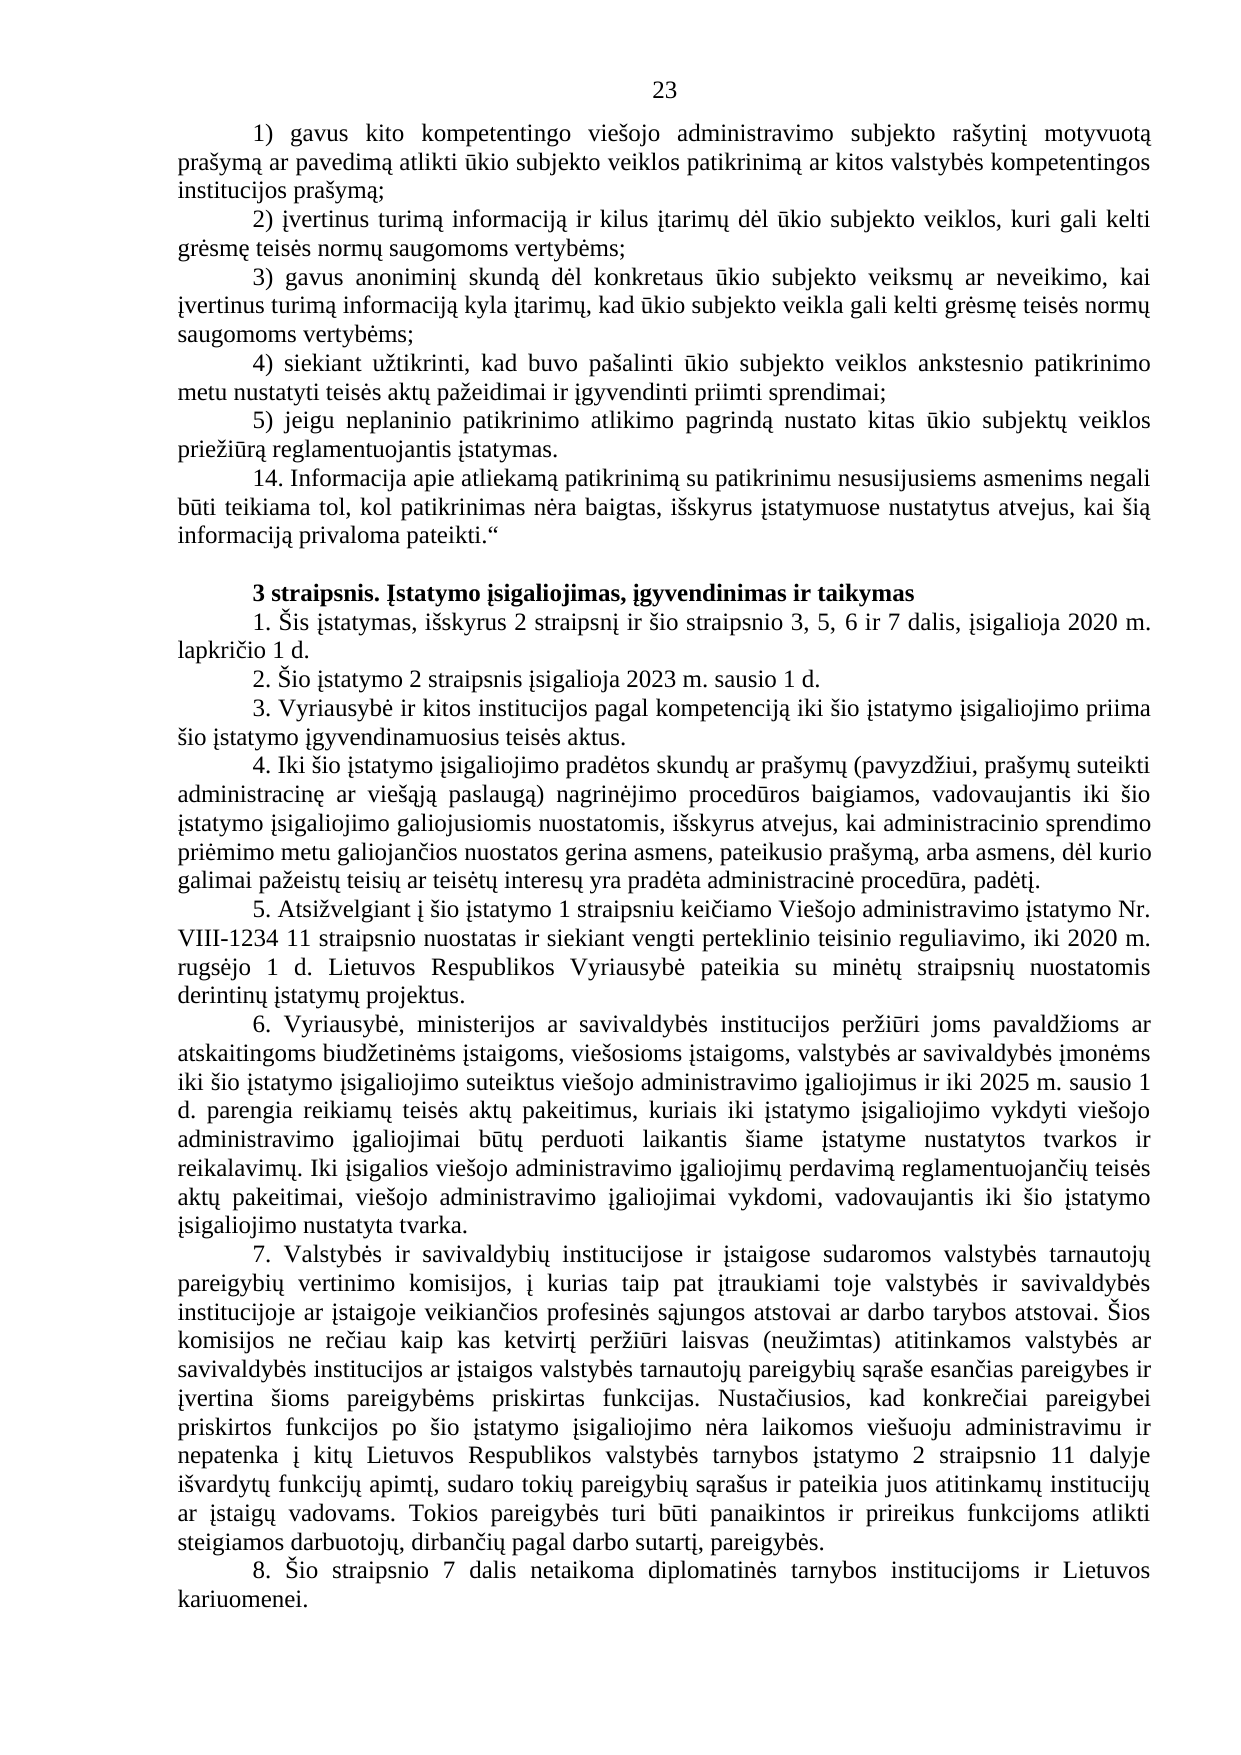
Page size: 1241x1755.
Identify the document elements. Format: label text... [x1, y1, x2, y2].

text 2. Šio įstatymo 2 straipsnis įsigalioja 2023 m. sausio 1 d. [177, 664, 1152, 693]
text 14. Informacija apie atliekamą patikrinimą su patikrinimu nesusijusiems asmenims negali būti teikiama tol, kol patikrinimas nėra baigtas, išskyrus įstatymuose nustatytus atvejus, kai šią informaciją privaloma pateikti.“ [177, 463, 1152, 549]
text 1. Šis įstatymas, išskyrus 2 straipsnį ir šio straipsnio 3, 5, 6 ir 7 dalis, įsigalioja 2020 m. lapkričio 1 d. [177, 607, 1152, 664]
text 5) jeigu neplaninio patikrinimo atlikimo pagrindą nustato kitas ūkio subjektų veiklos priežiūrą reglamentuojantis įstatymas. [177, 406, 1152, 463]
text 3 straipsnis. Įstatymo įsigaliojimas, įgyvendinimas ir taikymas [177, 578, 1152, 607]
text 2) įvertinus turimą informaciją ir kilus įtarimų dėl ūkio subjekto veiklos, kuri gali kelti grėsmę teisės normų saugomoms vertybėms; [177, 204, 1152, 262]
text 3. Vyriausybė ir kitos institucijos pagal kompetenciją iki šio įstatymo įsigaliojimo priima šio įstatymo įgyvendinamuosius teisės aktus. [177, 693, 1152, 751]
text 4) siekiant užtikrinti, kad buvo pašalinti ūkio subjekto veiklos ankstesnio patikrinimo metu nustatyti teisės aktų pažeidimai ir įgyvendinti priimti sprendimai; [177, 348, 1152, 406]
text 5. Atsižvelgiant į šio įstatymo 1 straipsniu keičiamo Viešojo administravimo įstatymo Nr. VIII-1234 11 straipsnio nuostatas ir siekiant vengti perteklinio teisinio reguliavimo, iki 2020 m. rugsėjo 1 d. Lietuvos Respublikos Vyriausybė pateikia su minėtų straipsnių nuostatomis derintinų įstatymų projektus. [177, 894, 1152, 1009]
text 6. Vyriausybė, ministerijos ar savivaldybės institucijos peržiūri joms pavaldžioms ar atskaitingoms biudžetinėms įstaigoms, viešosioms įstaigoms, valstybės ar savivaldybės įmonėms iki šio įstatymo įsigaliojimo suteiktus viešojo administravimo įgaliojimus ir iki 2025 m. sausio 1 d. parengia reikiamų teisės aktų pakeitimus, kuriais iki įstatymo įsigaliojimo vykdyti viešojo administravimo įgaliojimai būtų perduoti laikantis šiame įstatyme nustatytos tvarkos ir reikalavimų. Iki įsigalios viešojo administravimo įgaliojimų perdavimą reglamentuojančių teisės aktų pakeitimai, viešojo administravimo įgaliojimai vykdomi, vadovaujantis iki šio įstatymo įsigaliojimo nustatyta tvarka. [177, 1009, 1152, 1239]
text 3) gavus anoniminį skundą dėl konkretaus ūkio subjekto veiksmų ar neveikimo, kai įvertinus turimą informaciją kyla įtarimų, kad ūkio subjekto veikla gali kelti grėsmę teisės normų saugomoms vertybėms; [177, 262, 1152, 348]
text 4. Iki šio įstatymo įsigaliojimo pradėtos skundų ar prašymų (pavyzdžiui, prašymų suteikti administracinę ar viešąją paslaugą) nagrinėjimo procedūros baigiamos, vadovaujantis iki šio įstatymo įsigaliojimo galiojusiomis nuostatomis, išskyrus atvejus, kai administracinio sprendimo priėmimo metu galiojančios nuostatos gerina asmens, pateikusio prašymą, arba asmens, dėl kurio galimai pažeistų teisių ar teisėtų interesų yra pradėta administracinė procedūra, padėtį. [177, 751, 1152, 894]
text 8. Šio straipsnio 7 dalis netaikoma diplomatinės tarnybos institucijoms ir Lietuvos kariuomenei. [177, 1556, 1152, 1613]
text 1) gavus kito kompetentingo viešojo administravimo subjekto rašytinį motyvuotą prašymą ar pavedimą atlikti ūkio subjekto veiklos patikrinimą ar kitos valstybės kompetentingos institucijos prašymą; [177, 118, 1152, 204]
text 7. Valstybės ir savivaldybių institucijose ir įstaigose sudaromos valstybės tarnautojų pareigybių vertinimo komisijos, į kurias taip pat įtraukiami toje valstybės ir savivaldybės institucijoje ar įstaigoje veikiančios profesinės sąjungos atstovai ar darbo tarybos atstovai. Šios komisijos ne rečiau kaip kas ketvirtį peržiūri laisvas (neužimtas) atitinkamos valstybės ar savivaldybės institucijos ar įstaigos valstybės tarnautojų pareigybių sąraše esančias pareigybes ir įvertina šioms pareigybėms priskirtas funkcijas. Nustačiusios, kad konkrečiai pareigybei priskirtos funkcijos po šio įstatymo įsigaliojimo nėra laikomos viešuoju administravimu ir nepatenka į kitų Lietuvos Respublikos valstybės tarnybos įstatymo 2 straipsnio 11 dalyje išvardytų funkcijų apimtį, sudaro tokių pareigybių sąrašus ir pateikia juos atitinkamų institucijų ar įstaigų vadovams. Tokios pareigybės turi būti panaikintos ir prireikus funkcijoms atlikti steigiamos darbuotojų, dirbančių pagal darbo sutartį, pareigybės. [177, 1239, 1152, 1556]
